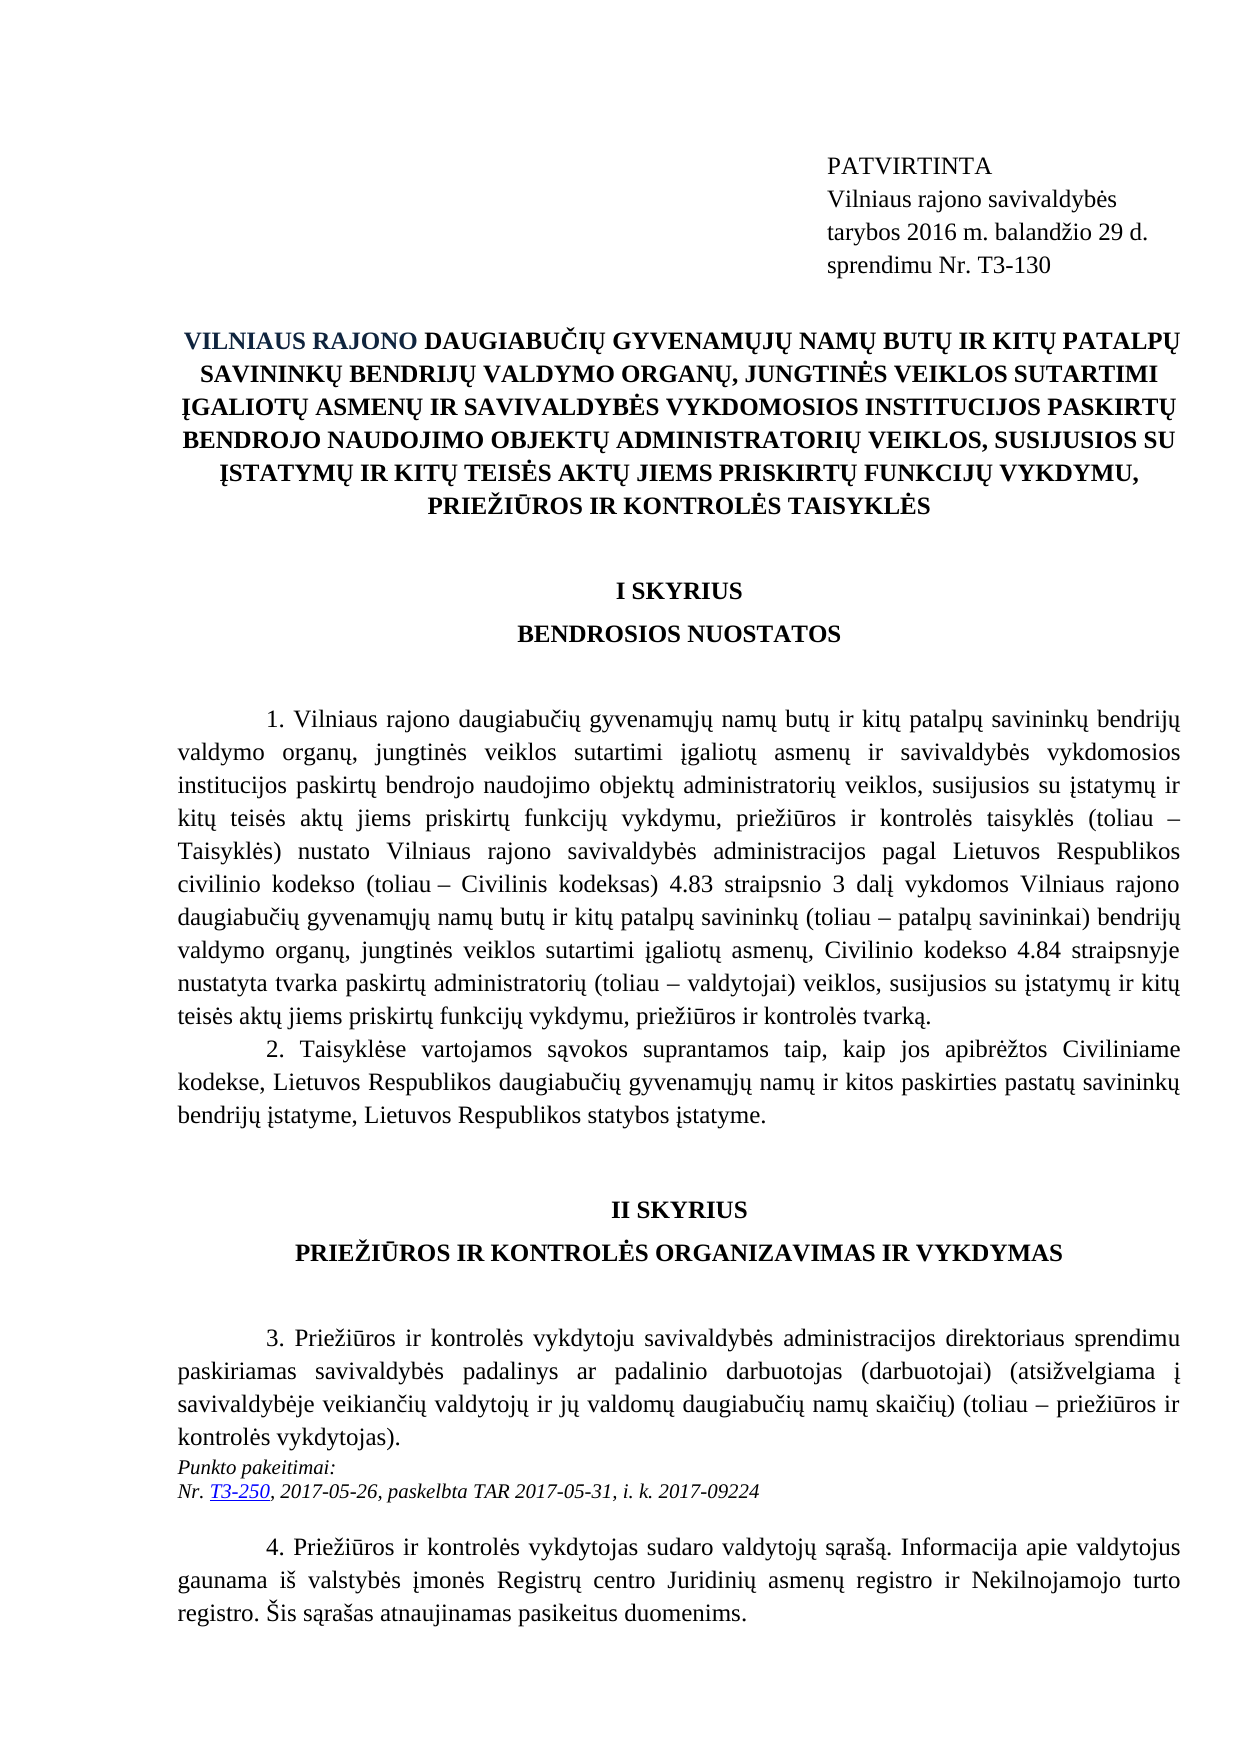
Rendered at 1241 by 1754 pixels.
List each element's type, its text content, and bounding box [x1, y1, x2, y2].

text BENDROSIOS NUOSTATOS [177, 619, 1181, 648]
text PATVIRTINTA [177, 151, 1181, 180]
text 3. Priežiūros ir kontrolės vykdytoju savivaldybės administracijos direktoriaus sprendimu paskiriamas savivaldybės padalinys ar padalinio darbuotojas (darbuotojai) (atsižvelgiama į savivaldybėje veikiančių valdytojų ir jų valdomų daugiabučių namų skaičių) (toliau – priežiūros ir kontrolės vykdytojas). [177, 1323, 1181, 1451]
text 2. Taisyklėse vartojamos sąvokos suprantamos taip, kaip jos apibrėžtos Civiliniame kodekse, Lietuvos Respublikos daugiabučių gyvenamųjų namų ir kitos paskirties pastatų savininkų bendrijų įstatyme, Lietuvos Respublikos statybos įstatyme. [177, 1034, 1181, 1129]
text VILNIAUS RAJONO DAUGIABUČIŲ GYVENAMŲJŲ NAMŲ BUTŲ IR KITŲ PATALPŲ SAVININKŲ BENDRIJŲ VALDYMO ORGANŲ, JUNGTINĖS VEIKLOS SUTARTIMI ĮGALIOTŲ ASMENŲ IR SAVIVALDYBĖS VYKDOMOSIOS INSTITUCIJOS PASKIRTŲ BENDROJO NAUDOJIMO OBJEKTŲ ADMINISTRATORIŲ VEIKLOS, SUSIJUSIOS SU ĮSTATYMŲ IR KITŲ TEISĖS AKTŲ JIEMS PRISKIRTŲ FUNKCIJŲ VYKDYMU, PRIEŽIŪROS IR KONTROLĖS TAISYKLĖS [177, 326, 1181, 520]
text Nr. T3-250, 2017-05-26, paskelbta TAR 2017-05-31, i. k. 2017-09224 [177, 1479, 1181, 1503]
text 1. Vilniaus rajono daugiabučių gyvenamųjų namų butų ir kitų patalpų savininkų bendrijų valdymo organų, jungtinės veiklos sutartimi įgaliotų asmenų ir savivaldybės vykdomosios institucijos paskirtų bendrojo naudojimo objektų administratorių veiklos, susijusios su įstatymų ir kitų teisės aktų jiems priskirtų funkcijų vykdymu, priežiūros ir kontrolės taisyklės (toliau – Taisyklės) nustato Vilniaus rajono savivaldybės administracijos pagal Lietuvos Respublikos civilinio kodekso (toliau – Civilinis kodeksas) 4.83 straipsnio 3 dalį vykdomos Vilniaus rajono daugiabučių gyvenamųjų namų butų ir kitų patalpų savininkų (toliau – patalpų savininkai) bendrijų valdymo organų, jungtinės veiklos sutartimi įgaliotų asmenų, Civilinio kodekso 4.84 straipsnyje nustatyta tvarka paskirtų administratorių (toliau – valdytojai) veiklos, susijusios su įstatymų ir kitų teisės aktų jiems priskirtų funkcijų vykdymu, priežiūros ir kontrolės tvarką. [177, 704, 1181, 1030]
text I SKYRIUS [177, 576, 1181, 605]
text Punkto pakeitimai: [177, 1455, 1181, 1479]
text tarybos 2016 m. balandžio 29 d. [177, 217, 1181, 246]
text 4. Priežiūros ir kontrolės vykdytojas sudaro valdytojų sąrašą. Informacija apie valdytojus gaunama iš valstybės įmonės Registrų centro Juridinių asmenų registro ir Nekilnojamojo turto registro. Šis sąrašas atnaujinamas pasikeitus duomenims. [177, 1532, 1181, 1627]
text II SKYRIUS [177, 1195, 1181, 1224]
text sprendimu Nr. T3-130 [177, 250, 1181, 279]
text Vilniaus rajono savivaldybės [177, 184, 1181, 213]
text PRIEŽIŪROS IR KONTROLĖS ORGANIZAVIMAS IR VYKDYMAS [177, 1238, 1181, 1266]
